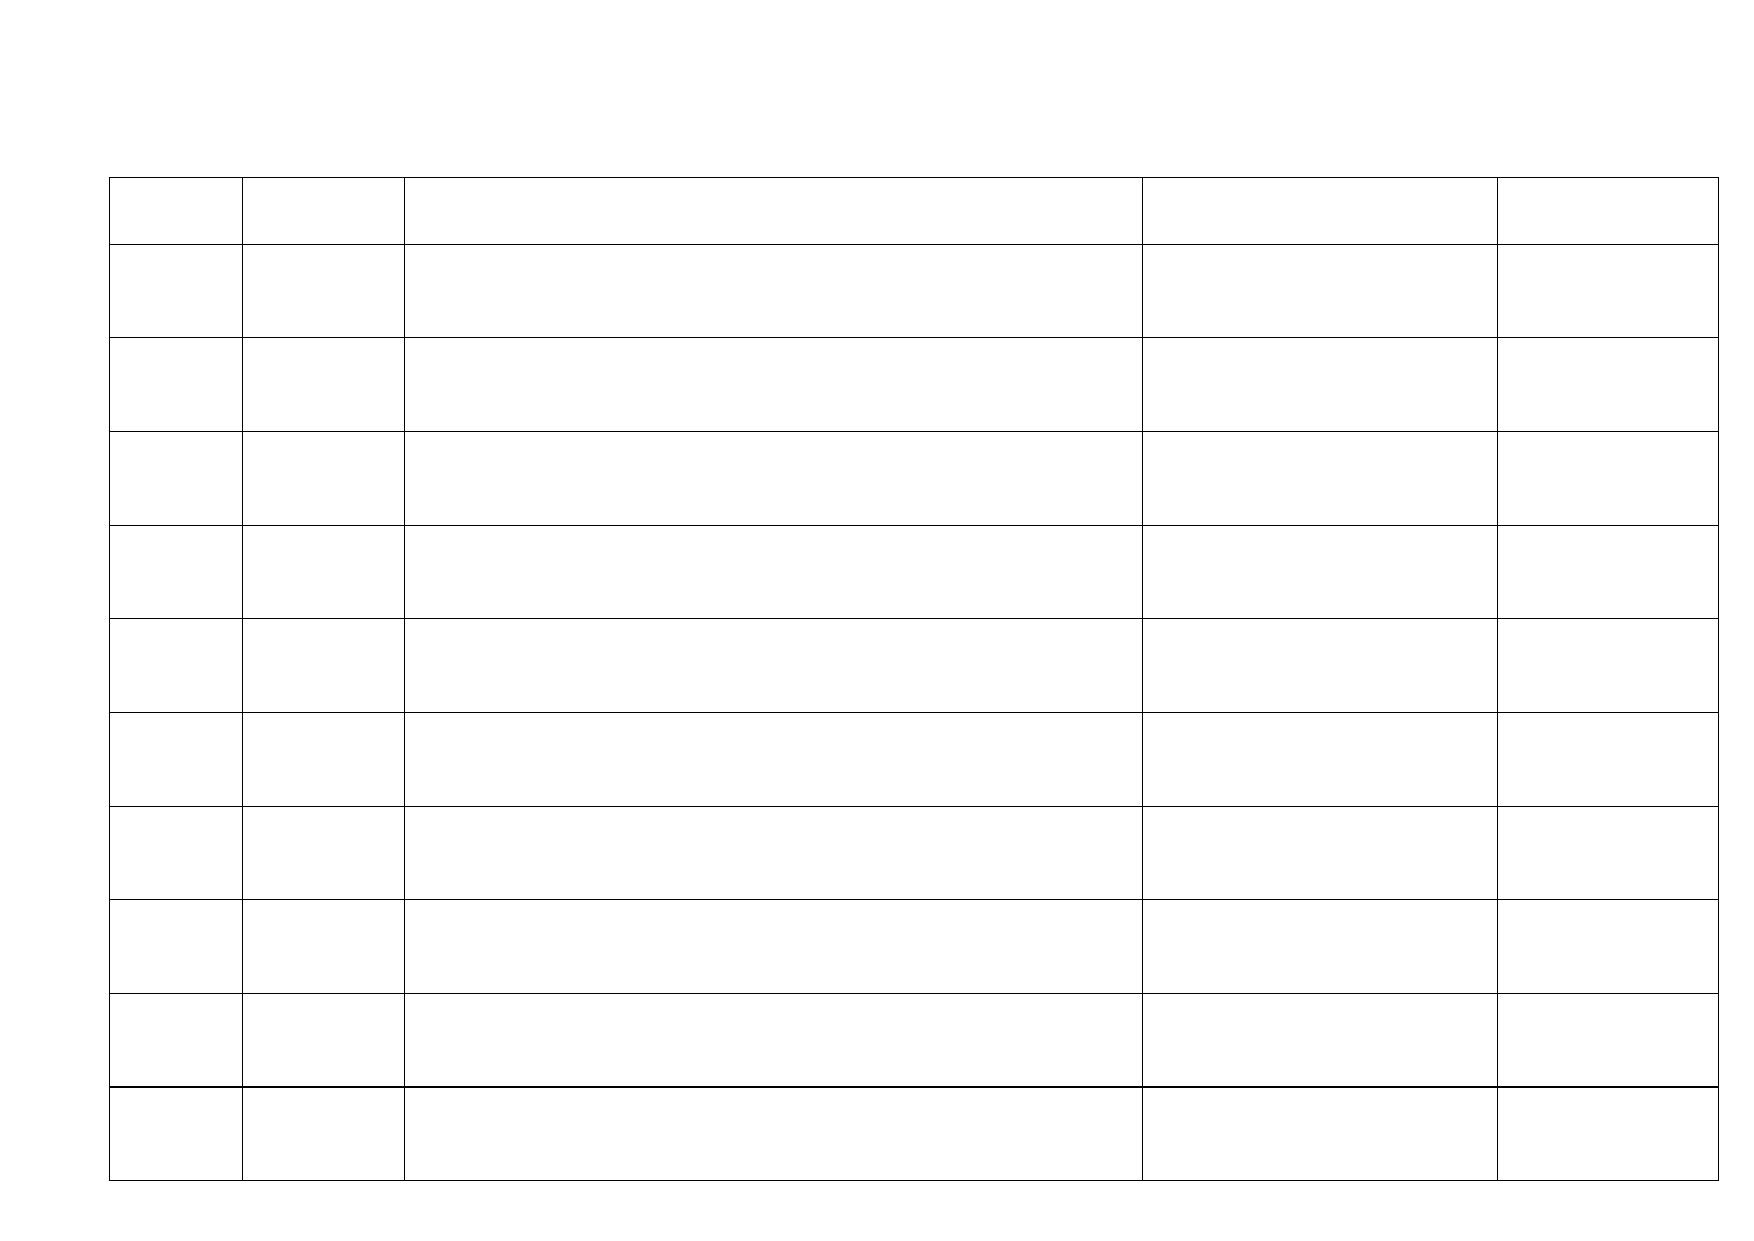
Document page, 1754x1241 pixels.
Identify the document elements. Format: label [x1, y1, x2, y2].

table_cell [1143, 526, 1497, 618]
table_cell [405, 807, 1142, 899]
table_cell [405, 338, 1142, 431]
table_cell [1498, 807, 1718, 899]
table_cell [1143, 807, 1497, 899]
table_cell [1498, 432, 1718, 524]
table_cell [243, 713, 404, 806]
table_cell [243, 807, 404, 899]
table_cell [110, 713, 242, 806]
table_cell [405, 1088, 1142, 1180]
table_cell [405, 900, 1142, 993]
table_cell [110, 432, 242, 524]
table_cell [405, 994, 1142, 1086]
table_cell [405, 713, 1142, 806]
table_cell [1498, 178, 1718, 244]
table_cell [1143, 432, 1497, 524]
table_cell [110, 526, 242, 618]
table_cell [1498, 619, 1718, 712]
table_cell [110, 807, 242, 899]
table_cell [405, 178, 1142, 244]
table_cell [243, 994, 404, 1086]
table_cell [110, 619, 242, 712]
table_cell [1143, 994, 1497, 1086]
table_cell [1498, 900, 1718, 993]
table_cell [1498, 713, 1718, 806]
table_cell [243, 619, 404, 712]
table_cell [1498, 1088, 1718, 1180]
table_cell [1143, 338, 1497, 431]
table_cell [1498, 994, 1718, 1086]
table_cell [405, 526, 1142, 618]
table_cell [110, 994, 242, 1086]
table_cell [243, 900, 404, 993]
table_cell [405, 432, 1142, 524]
table_cell [405, 619, 1142, 712]
table_cell [110, 900, 242, 993]
table_cell [1143, 1088, 1497, 1180]
table_cell [1498, 526, 1718, 618]
table_cell [110, 1088, 242, 1180]
table_cell [110, 178, 242, 244]
table_cell [110, 245, 242, 337]
table_cell [243, 526, 404, 618]
table_cell [243, 178, 404, 244]
table_cell [405, 245, 1142, 337]
table_cell [243, 1088, 404, 1180]
table_cell [1143, 619, 1497, 712]
table_cell [1143, 713, 1497, 806]
table_cell [1498, 338, 1718, 431]
table_cell [243, 338, 404, 431]
table_cell [1143, 178, 1497, 244]
table_cell [1498, 245, 1718, 337]
table_cell [243, 432, 404, 524]
table_cell [1143, 245, 1497, 337]
table_cell [243, 245, 404, 337]
table_cell [110, 338, 242, 431]
table_cell [1143, 900, 1497, 993]
